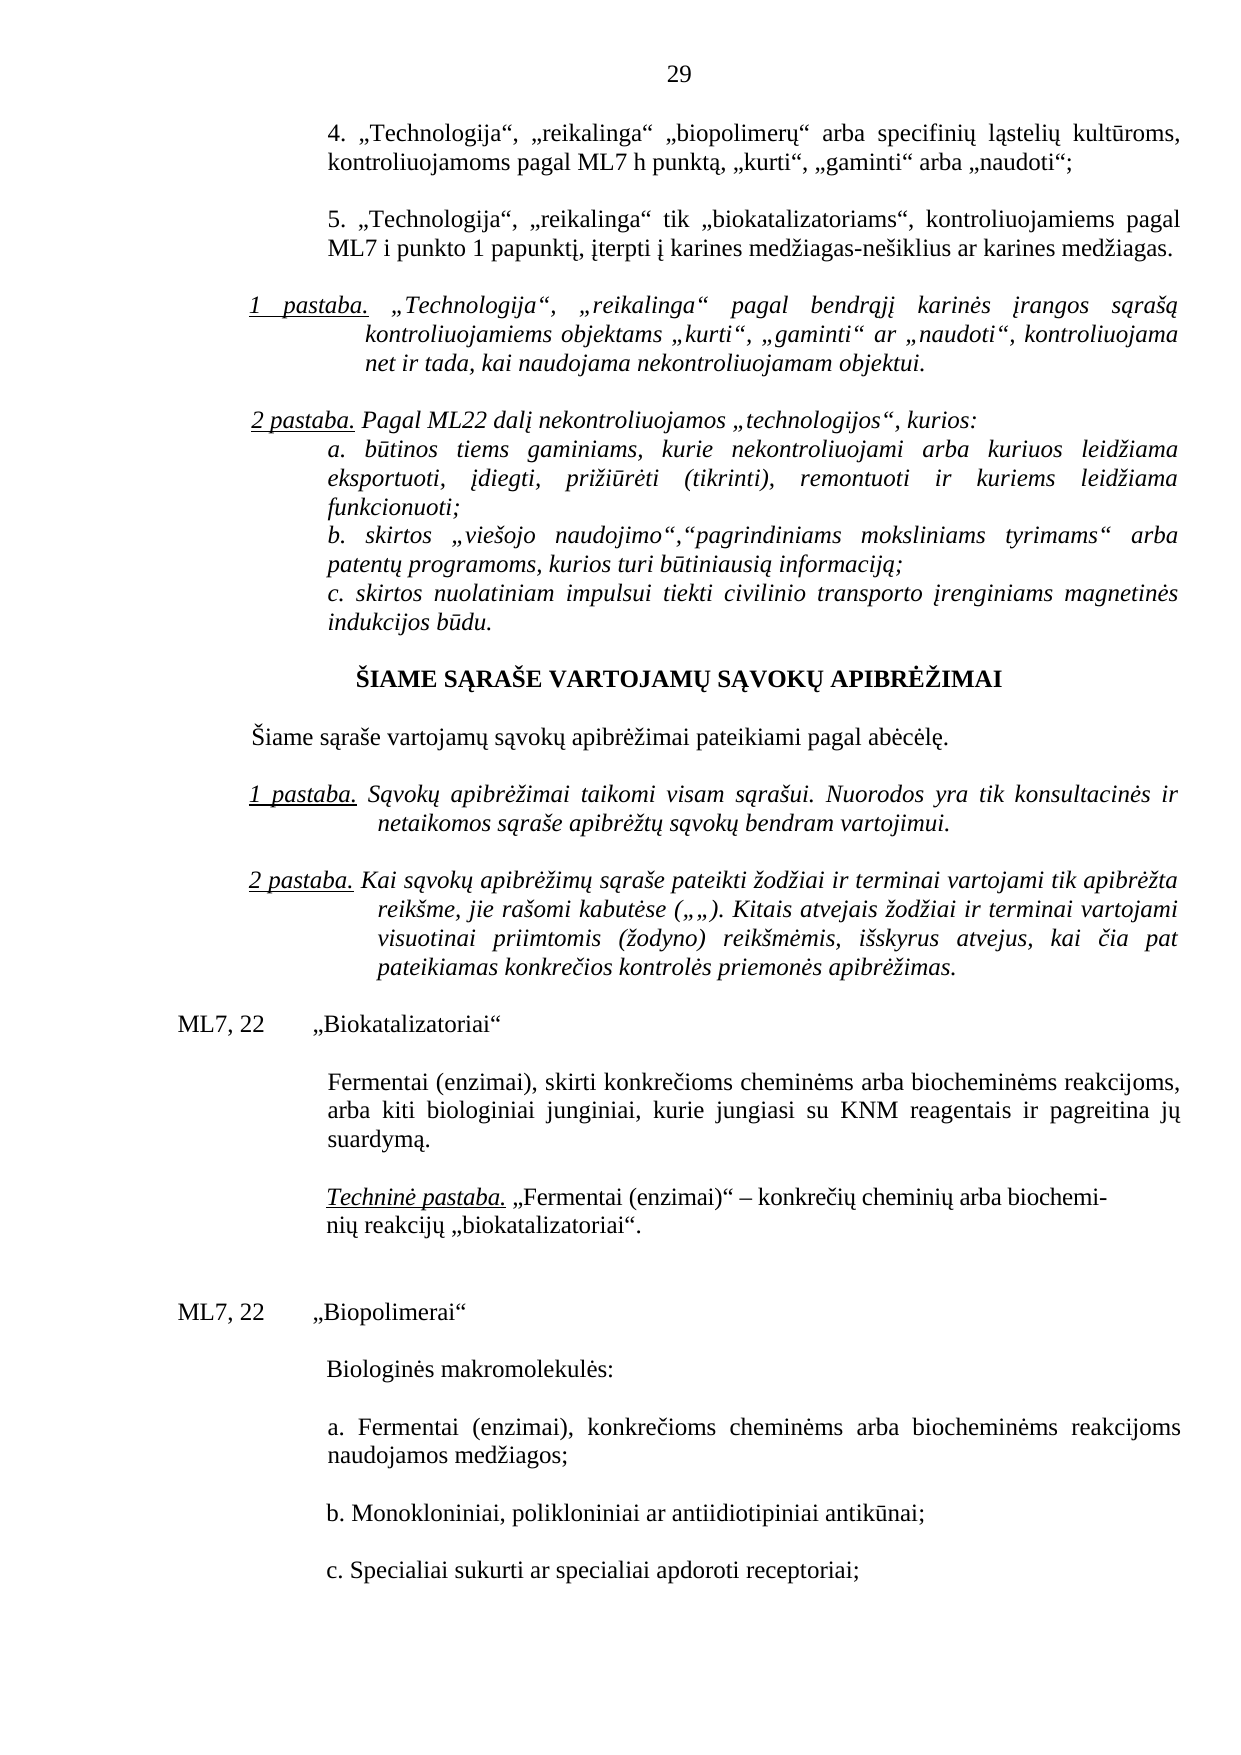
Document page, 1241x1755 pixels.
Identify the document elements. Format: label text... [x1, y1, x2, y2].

text 2 pastaba. Pagal ML22 dalį nekontroliuojamos „technologijos“, kurios: [177, 406, 1181, 434]
text b. Monokloniniai, polikloniniai ar antiidiotipiniai antikūnai; [252, 1498, 1181, 1527]
text 1 pastaba. „Technologija“, „reikalinga“ pagal bendrąjį karinės įrangos sąrašą kontroliuojamiems objektams „kurti“, „gaminti“ ar „naudoti“, kontroliuojama net ir tada, kai naudojama nekontroliuojamam objektui. [248, 291, 1181, 377]
text Techninė pastaba. „Fermentai (enzimai)“ – konkrečių cheminių arba biochemi- [252, 1182, 1181, 1211]
text Šiame sąraše vartojamų sąvokų apibrėžimai pateikiami pagal abėcėlę. [177, 722, 1181, 751]
text a. būtinos tiems gaminiams, kurie nekontroliuojami arba kuriuos leidžiama eksportuoti, įdiegti, prižiūrėti (tikrinti), remontuoti ir kuriems leidžiama funkcionuoti; [327, 434, 1181, 521]
text nių reakcijų „biokatalizatoriai“. [252, 1211, 1181, 1239]
text c. skirtos nuolatiniam impulsui tiekti civilinio transporto įrenginiams magnetinės indukcijos būdu. [327, 578, 1181, 636]
text 2 pastaba. Kai sąvokų apibrėžimų sąraše pateikti žodžiai ir terminai vartojami tik apibrėžta reikšme, jie rašomi kabutėse („„). Kitais atvejais žodžiai ir terminai vartojami visuotinai priimtomis (žodyno) reikšmėmis, išskyrus atvejus, kai čia pat pateikiamas konkrečios kontrolės priemonės apibrėžimas. [248, 866, 1181, 981]
text Fermentai (enzimai), skirti konkrečioms cheminėms arba biocheminėms reakcijoms, arba kiti biologiniai junginiai, kurie jungiasi su KNM reagentais ir pagreitina jų suardymą. [327, 1067, 1181, 1153]
text c. Specialiai sukurti ar specialiai apdoroti receptoriai; [252, 1556, 1181, 1584]
text b. skirtos „viešojo naudojimo“,“pagrindiniams moksliniams tyrimams“ arba patentų programoms, kurios turi būtiniausią informaciją; [327, 521, 1181, 578]
text ŠIAME SĄRAŠE VARTOJAMŲ SĄVOKŲ APIBRĖŽIMAI [177, 664, 1181, 693]
text ML7, 22 „Biokatalizatoriai“ [177, 1009, 1181, 1038]
text 4. „Technologija“, „reikalinga“ „biopolimerų“ arba specifinių ląstelių kultūroms, kontroliuojamoms pagal ML7 h punktą, „kurti“, „gaminti“ arba „naudoti“; [327, 118, 1181, 176]
text 5. „Technologija“, „reikalinga“ tik „biokatalizatoriams“, kontroliuojamiems pagal ML7 i punkto 1 papunktį, įterpti į karines medžiagas-nešiklius ar karines medžiagas. [327, 204, 1181, 262]
text Biologinės makromolekulės: [252, 1354, 1181, 1383]
text ML7, 22 „Biopolimerai“ [177, 1297, 1181, 1326]
text 1 pastaba. Sąvokų apibrėžimai taikomi visam sąrašui. Nuorodos yra tik konsultacinės ir netaikomos sąraše apibrėžtų sąvokų bendram vartojimui. [248, 779, 1181, 837]
text a. Fermentai (enzimai), konkrečioms cheminėms arba biocheminėms reakcijoms naudojamos medžiagos; [327, 1412, 1181, 1469]
